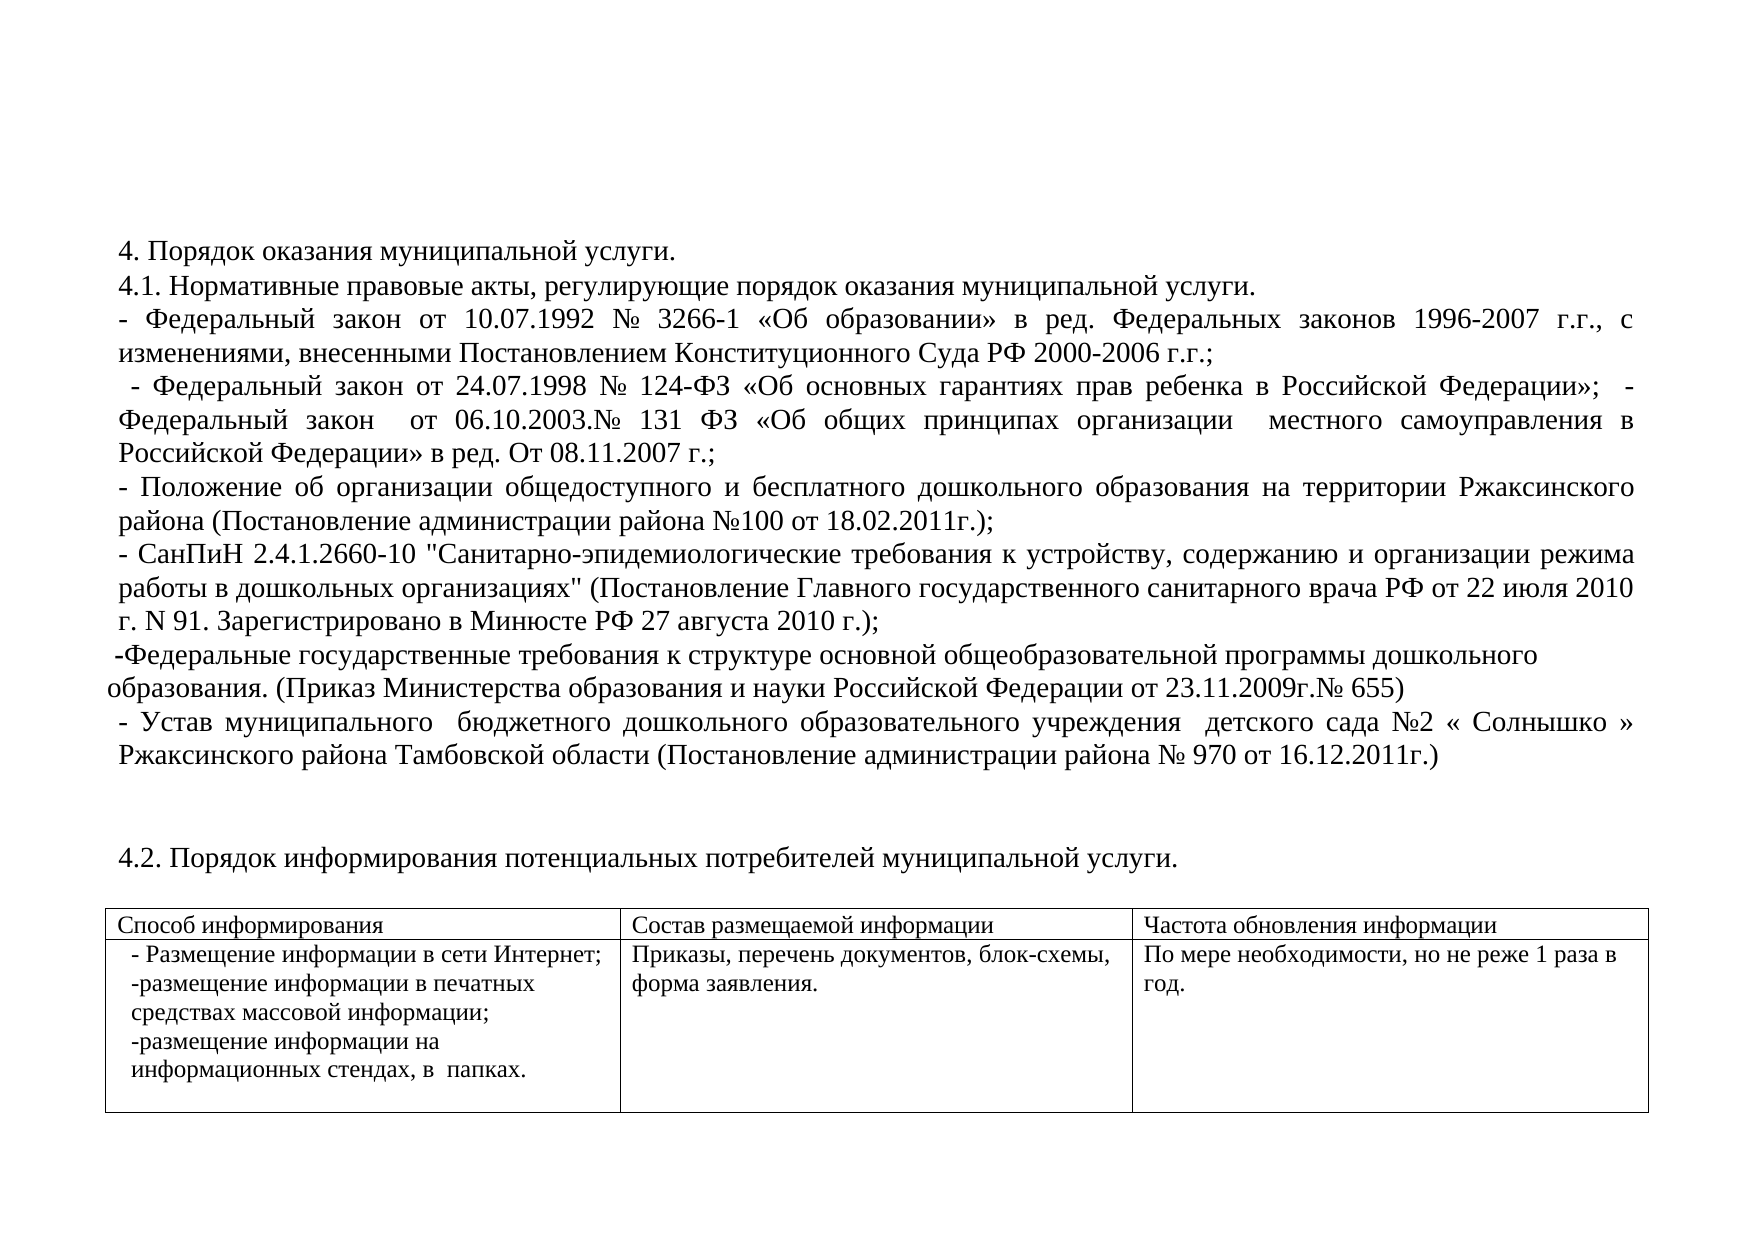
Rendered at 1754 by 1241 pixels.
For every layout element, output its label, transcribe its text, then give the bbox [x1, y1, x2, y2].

table_cell По мере необходимости, но не реже 1 раза в год. [1133, 940, 1648, 1112]
table_header Частота обновления информации [1133, 909, 1648, 938]
table_cell Приказы, перечень документов, блок-схемы, форма заявления. [621, 940, 1132, 1112]
text 4.2. Порядок информирования потенциальных потребителей муниципальной услуги. [118, 840, 1636, 874]
table_cell - Размещение информации в сети Интернет; -размещение информации в печатных средствах массовой информации; -размещение информации на информационных стендах, в папках. [106, 940, 620, 1112]
text - Федеральный закон от 24.07.1998 № 124-ФЗ «Об основных гарантиях прав ребенка в Российской Федерации»; -Федеральный закон от 06.10.2003.№ 131 ФЗ «Об общих принципах организации местного самоуправления в Российской Федерации» в ред. От 08.11.2007 г.; [118, 368, 1636, 469]
table_header Способ информирования [106, 909, 620, 938]
text 4.1. Нормативные правовые акты, регулирующие порядок оказания муниципальной услуги. [118, 268, 1636, 301]
text -Федеральные государственные требования к структуре основной общеобразовательной программы дошкольного образования. (Приказ Министерства образования и науки Российской Федерации от 23.11.2009г.№ 655) [107, 637, 1636, 704]
text - СанПиН 2.4.1.2660-10 "Санитарно-эпидемиологические требования к устройству, содержанию и организации режима работы в дошкольных организациях" (Постановление Главного государственного санитарного врача РФ от 22 июля 2010 г. N 91. Зарегистрировано в Минюсте РФ 27 августа 2010 г.); [118, 536, 1636, 637]
text 4. Порядок оказания муниципальной услуги. [118, 233, 1636, 267]
table_header Состав размещаемой информации [621, 909, 1132, 938]
text - Устав муниципального бюджетного дошкольного образовательного учреждения детского сада №2 « Солнышко » Ржаксинского района Тамбовской области (Постановление администрации района № 970 от 16.12.2011г.) [118, 704, 1636, 771]
text - Федеральный закон от 10.07.1992 № 3266-1 «Об образовании» в ред. Федеральных законов 1996-2007 г.г., с изменениями, внесенными Постановлением Конституционного Суда РФ 2000-2006 г.г.; [118, 301, 1636, 368]
text - Положение об организации общедоступного и бесплатного дошкольного образования на территории Ржаксинского района (Постановление администрации района №100 от 18.02.2011г.); [118, 469, 1636, 536]
